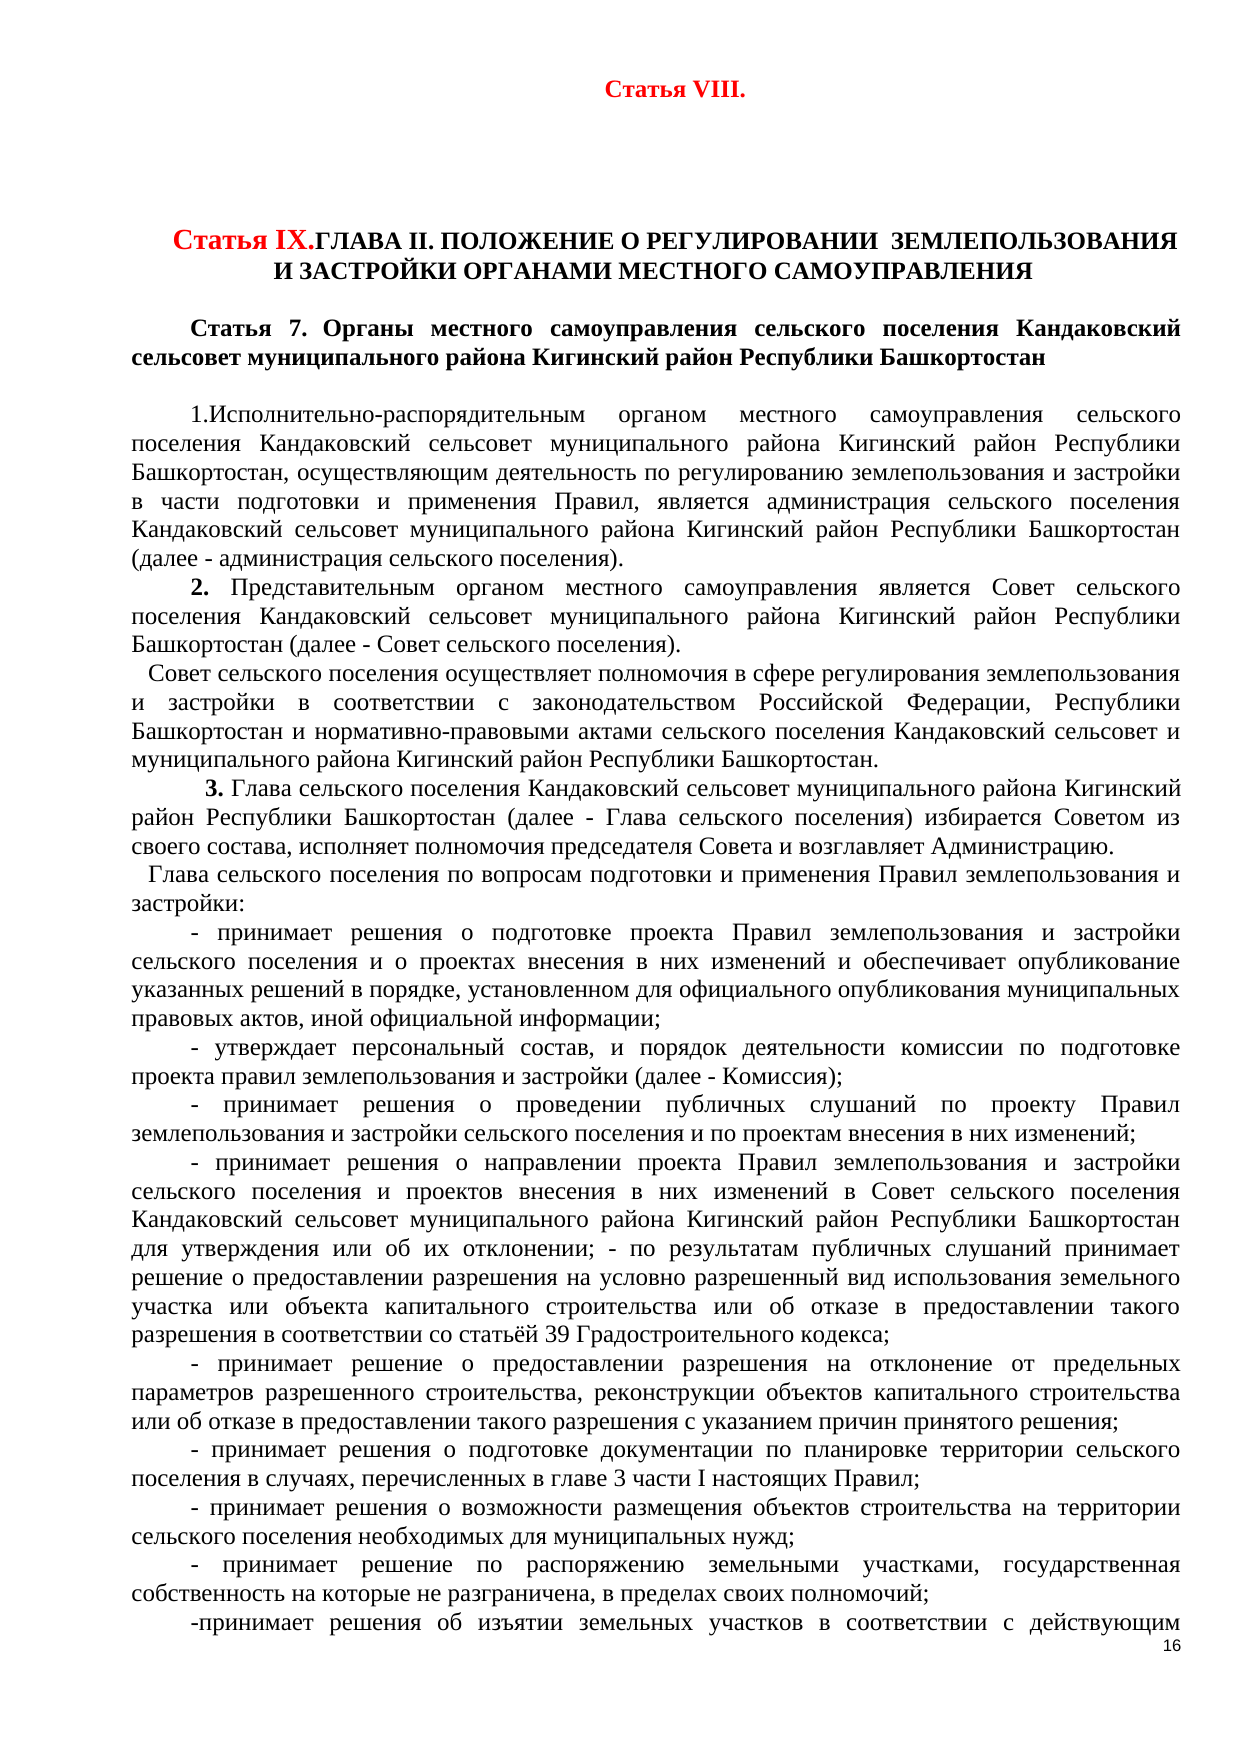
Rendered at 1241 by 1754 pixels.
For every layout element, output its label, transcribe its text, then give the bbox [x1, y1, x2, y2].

text - утверждает персональный состав, и порядок деятельности комиссии по подготовке проекта правил землепользования и застройки (далее - Комиссия); [131, 1032, 1181, 1089]
text - принимает решения о подготовке документации по планировке территории сельского поселения в случаях, перечисленных в главе 3 части I настоящих Правил; [131, 1434, 1181, 1492]
text - принимает решение по распоряжению земельными участками, государственная собственность на которые не разграничена, в пределах своих полномочий; [131, 1549, 1181, 1607]
text 2. Представительным органом местного самоуправления является Совет сельского поселения Кандаковский сельсовет муниципального района Кигинский район Республики Башкортостан (далее - Совет сельского поселения). [131, 572, 1181, 658]
text Совет сельского поселения осуществляет полномочия в сфере регулирования землепользования и застройки в соответствии с законодательством Российской Федерации, Республики Башкортостан и нормативно-правовыми актами сельского поселения Кандаковский сельсовет и муниципального района Кигинский район Республики Башкортостан. [131, 658, 1181, 773]
text - принимает решение о предоставлении разрешения на отклонение от предельных параметров разрешенного строительства, реконструкции объектов капитального строительства или об отказе в предоставлении такого разрешения с указанием причин принятого решения; [131, 1348, 1181, 1434]
text 3. Глава сельского поселения Кандаковский сельсовет муниципального района Кигинский район Республики Башкортостан (далее - Глава сельского поселения) избирается Советом из своего состава, исполняет полномочия председателя Совета и возглавляет Администрацию. [131, 773, 1181, 859]
text Статья 7. Органы местного самоуправления сельского поселения Кандаковский сельсовет муниципального района Кигинский район Республики Башкортостан [131, 313, 1181, 371]
text - принимает решения о возможности размещения объектов строительства на территории сельского поселения необходимых для муниципальных нужд; [131, 1492, 1181, 1549]
subtitle ГЛАВА II. ПОЛОЖЕНИЕ О РЕГУЛИРОВАНИИ ЗЕМЛЕПОЛЬЗОВАНИЯ И ЗАСТРОЙКИ ОРГАНАМИ МЕСТНОГО САМОУПРАВЛЕНИЯ [131, 222, 1181, 284]
text 1.Исполнительно-распорядительным органом местного самоуправления сельского поселения Кандаковский сельсовет муниципального района Кигинский район Республики Башкортостан, осуществляющим деятельность по регулированию землепользования и застройки в части подготовки и применения Правил, является администрация сельского поселения Кандаковский сельсовет муниципального района Кигинский район Республики Башкортостан (далее - администрация сельского поселения). [131, 399, 1181, 572]
text - принимает решения о проведении публичных слушаний по проекту Правил землепользования и застройки сельского поселения и по проектам внесения в них изменений; [131, 1089, 1181, 1147]
text -принимает решения об изъятии земельных участков в соответствии с действующим [131, 1607, 1181, 1636]
text - принимает решения о направлении проекта Правил землепользования и застройки сельского поселения и проектов внесения в них изменений в Совет сельского поселения Кандаковский сельсовет муниципального района Кигинский район Республики Башкортостан для утверждения или об их отклонении; - по результатам публичных слушаний принимает решение о предоставлении разрешения на условно разрешенный вид использования земельного участка или объекта капитального строительства или об отказе в предоставлении такого разрешения в соответствии со статьёй 39 Градостроительного кодекса; [131, 1147, 1181, 1348]
text - принимает решения о подготовке проекта Правил землепользования и застройки сельского поселения и о проектах внесения в них изменений и обеспечивает опубликование указанных решений в порядке, установленном для официального опубликования муниципальных правовых актов, иной официальной информации; [131, 917, 1181, 1032]
text Глава сельского поселения по вопросам подготовки и применения Правил землепользования и застройки: [131, 859, 1181, 917]
